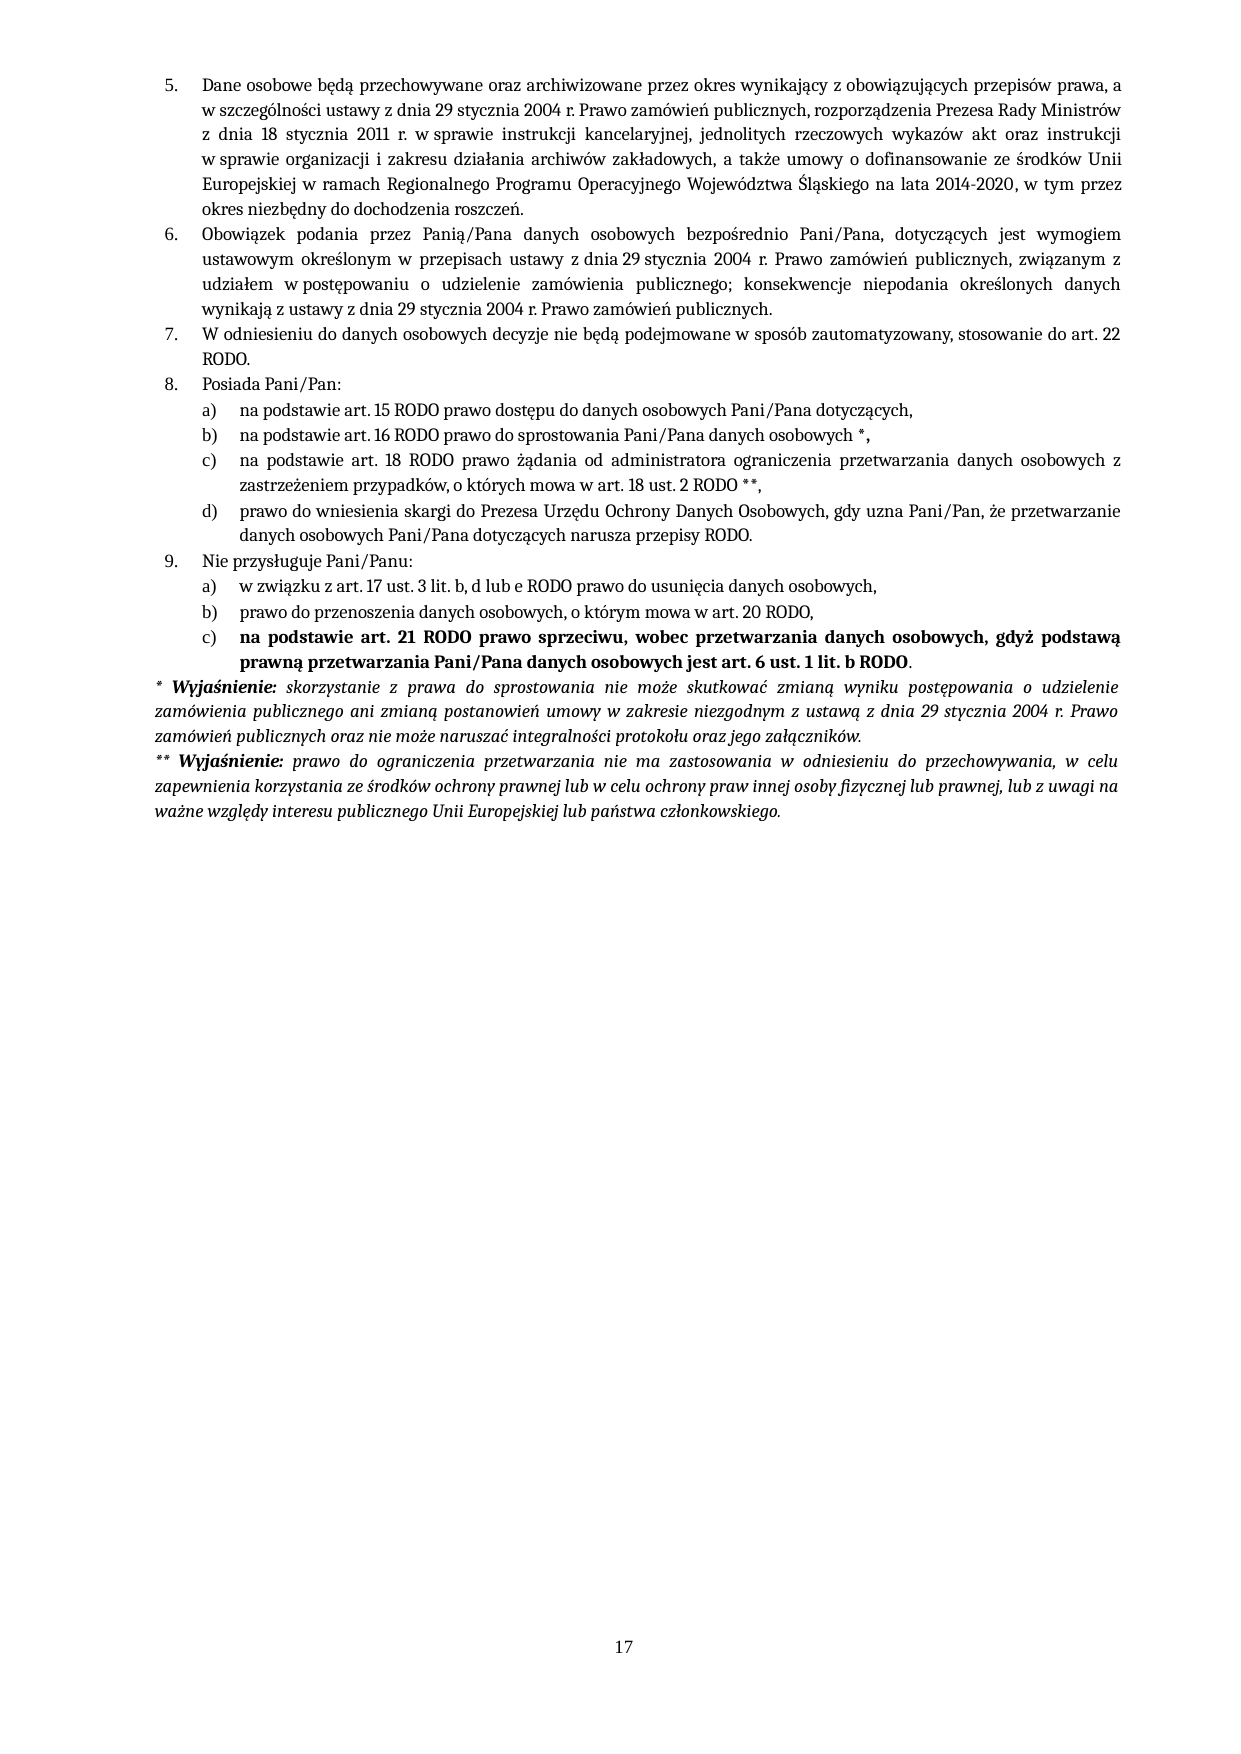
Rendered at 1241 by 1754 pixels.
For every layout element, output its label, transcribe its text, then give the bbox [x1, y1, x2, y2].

list na podstawie art. 15 RODO prawo dostępu do danych osobowych Pani/Pana dotyczących, [202, 398, 1122, 421]
list W odniesieniu do danych osobowych decyzje nie będą podejmowane w sposób zautomatyzowany, stosowanie do art. 22 RODO. [164, 323, 1122, 370]
list Nie przysługuje Pani/Panu: [164, 550, 1122, 572]
list na podstawie art. 16 RODO prawo do sprostowania Pani/Pana danych osobowych *, [202, 424, 1122, 446]
text ** Wyjaśnienie: prawo do ograniczenia przetwarzania nie ma zastosowania w odniesieniu do przechowywania, w celu zapewnienia korzystania ze środków ochrony prawnej lub w celu ochrony praw innej osoby fizycznej lub prawnej, lub z uwagi na ważne względy interesu publicznego Unii Europejskiej lub państwa członkowskiego. [154, 751, 1122, 822]
list prawo do przenoszenia danych osobowych, o którym mowa w art. 20 RODO, [202, 601, 1122, 623]
list Dane osobowe będą przechowywane oraz archiwizowane przez okres wynikający z obowiązujących przepisów prawa, a w szczególności ustawy z dnia 29 stycznia 2004 r. Prawo zamówień publicznych, rozporządzenia Prezesa Rady Ministrów z dnia 18 stycznia 2011 r. w sprawie instrukcji kancelaryjnej, jednolitych rzeczowych wykazów akt oraz instrukcji w sprawie organizacji i zakresu działania archiwów zakładowych, a także umowy o dofinansowanie ze środków Unii Europejskiej w ramach Regionalnego Programu Operacyjnego Województwa Śląskiego na lata 2014-2020, w tym przez okres niezbędny do dochodzenia roszczeń. [164, 74, 1122, 220]
list prawo do wniesienia skargi do Prezesa Urzędu Ochrony Danych Osobowych, gdy uzna Pani/Pan, że przetwarzanie danych osobowych Pani/Pana dotyczących narusza przepisy RODO. [202, 499, 1122, 547]
list na podstawie art. 21 RODO prawo sprzeciwu, wobec przetwarzania danych osobowych, gdyż podstawą prawną przetwarzania Pani/Pana danych osobowych jest art. 6 ust. 1 lit. b RODO. [202, 626, 1122, 673]
list na podstawie art. 18 RODO prawo żądania od administratora ograniczenia przetwarzania danych osobowych z zastrzeżeniem przypadków, o których mowa w art. 18 ust. 2 RODO **, [202, 449, 1122, 496]
list Obowiązek podania przez Panią/Pana danych osobowych bezpośrednio Pani/Pana, dotyczących jest wymogiem ustawowym określonym w przepisach ustawy z dnia 29 stycznia 2004 r. Prawo zamówień publicznych, związanym z udziałem w postępowaniu o udzielenie zamówienia publicznego; konsekwencje niepodania określonych danych wynikają z ustawy z dnia 29 stycznia 2004 r. Prawo zamówień publicznych. [164, 223, 1122, 320]
list w związku z art. 17 ust. 3 lit. b, d lub e RODO prawo do usunięcia danych osobowych, [202, 575, 1122, 597]
list Posiada Pani/Pan: [164, 373, 1122, 395]
text * Wyjaśnienie: skorzystanie z prawa do sprostowania nie może skutkować zmianą wyniku postępowania o udzielenie zamówienia publicznego ani zmianą postanowień umowy w zakresie niezgodnym z ustawą z dnia 29 stycznia 2004 r. Prawo zamówień publicznych oraz nie może naruszać integralności protokołu oraz jego załączników. [154, 676, 1122, 747]
